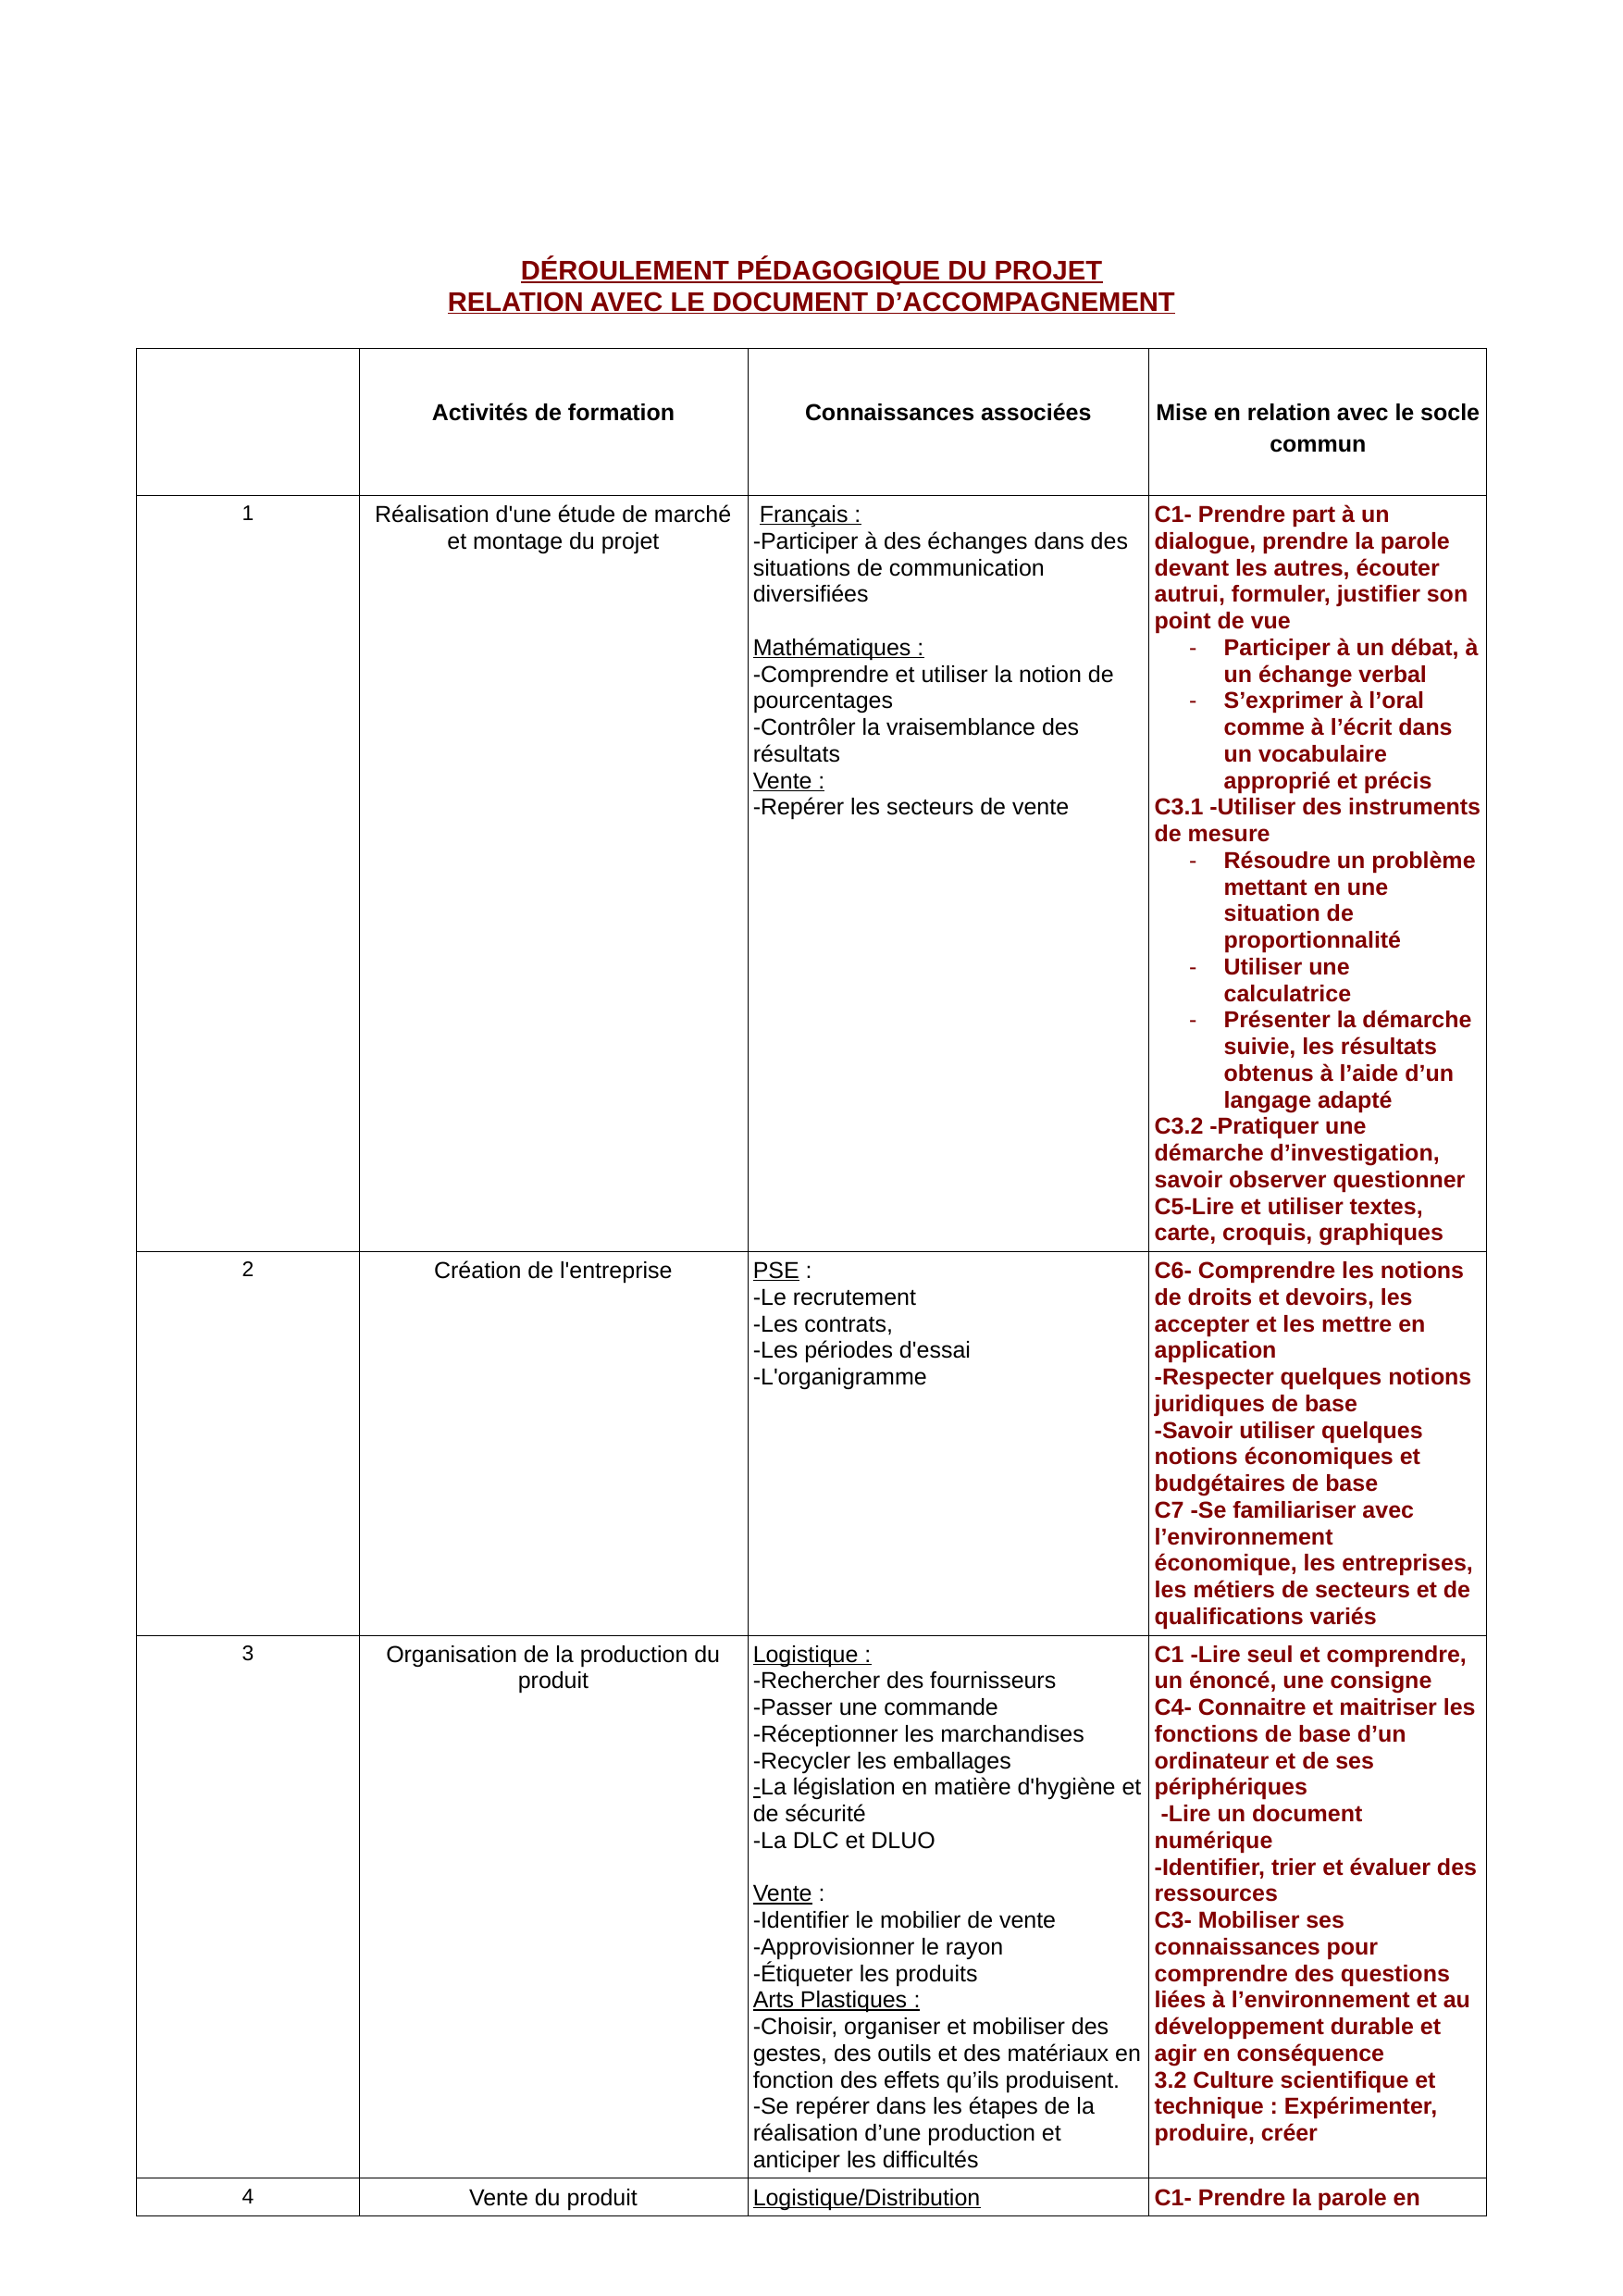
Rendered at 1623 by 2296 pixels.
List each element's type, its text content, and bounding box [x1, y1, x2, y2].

table_cell C1 -Lire seul et comprendre, un énoncé, une consigne C4- Connaitre et maitriser les fonctions de base d’un ordinateur et de ses périphériques -Lire un document numérique -Identifier, trier et évaluer des ressources C3- Mobiliser ses connaissances pour comprendre des questions liées à l’environnement et au développement durable et agir en conséquence 3.2 Culture scientifique et technique : Expérimenter, produire, créer [1149, 1636, 1486, 2178]
table_cell 3 [137, 1636, 359, 2178]
text RELATION AVEC LE DOCUMENT D’ACCOMPAGNEMENT [137, 286, 1486, 316]
table_header Mise en relation avec le socle commun [1149, 349, 1486, 495]
table_cell Logistique : -Rechercher des fournisseurs -Passer une commande -Réceptionner les marchandises -Recycler les emballages -La législation en matière d'hygiène et de sécurité -La DLC et DLUO Vente : -Identifier le mobilier de vente -Approvisionner le rayon -Étiqueter les produits Arts Plastiques : -Choisir, organiser et mobiliser des gestes, des outils et des matériaux en fonction des effets qu’ils produisent. -Se repérer dans les étapes de la réalisation d’une production et anticiper les difficultés [749, 1636, 1148, 2178]
table_cell 4 [137, 2178, 359, 2215]
table_cell Logistique/Distribution [749, 2178, 1148, 2215]
table_cell Vente du produit [360, 2178, 748, 2215]
table_cell 1 [137, 496, 359, 1251]
table_cell Français : -Participer à des échanges dans des situations de communication diversifiées Mathématiques : -Comprendre et utiliser la notion de pourcentages -Contrôler la vraisemblance des résultats Vente : -Repérer les secteurs de vente [749, 496, 1148, 1251]
text DÉROULEMENT PÉDAGOGIQUE DU PROJET [137, 254, 1486, 286]
table_cell C6- Comprendre les notions de droits et devoirs, les accepter et les mettre en application -Respecter quelques notions juridiques de base -Savoir utiliser quelques notions économiques et budgétaires de base C7 -Se familiariser avec l’environnement économique, les entreprises, les métiers de secteurs et de qualifications variés [1149, 1252, 1486, 1634]
table_cell C1- Prendre la parole en [1149, 2178, 1486, 2215]
table_cell Création de l'entreprise [360, 1252, 748, 1634]
table_cell 2 [137, 1252, 359, 1634]
table_cell Organisation de la production du produit [360, 1636, 748, 2178]
table_header [137, 349, 359, 495]
table_header Activités de formation [360, 349, 748, 495]
table_cell Réalisation d'une étude de marché et montage du projet [360, 496, 748, 1251]
table_cell PSE : -Le recrutement -Les contrats, -Les périodes d'essai -L'organigramme [749, 1252, 1148, 1634]
table_cell C1- Prendre part à un dialogue, prendre la parole devant les autres, écouter autrui, formuler, justifier son point de vue Participer à un débat, à un échange verbal S’exprimer à l’oral comme à l’écrit dans un vocabulaire approprié et précis C3.1 -Utiliser des instruments de mesure Résoudre un problème mettant en une situation de proportionnalité Utiliser une calculatrice Présenter la démarche suivie, les résultats obtenus à l’aide d’un langage adapté C3.2 -Pratiquer une démarche d’investigation, savoir observer questionner C5-Lire et utiliser textes, carte, croquis, graphiques [1149, 496, 1486, 1251]
table_header Connaissances associées [749, 349, 1148, 495]
